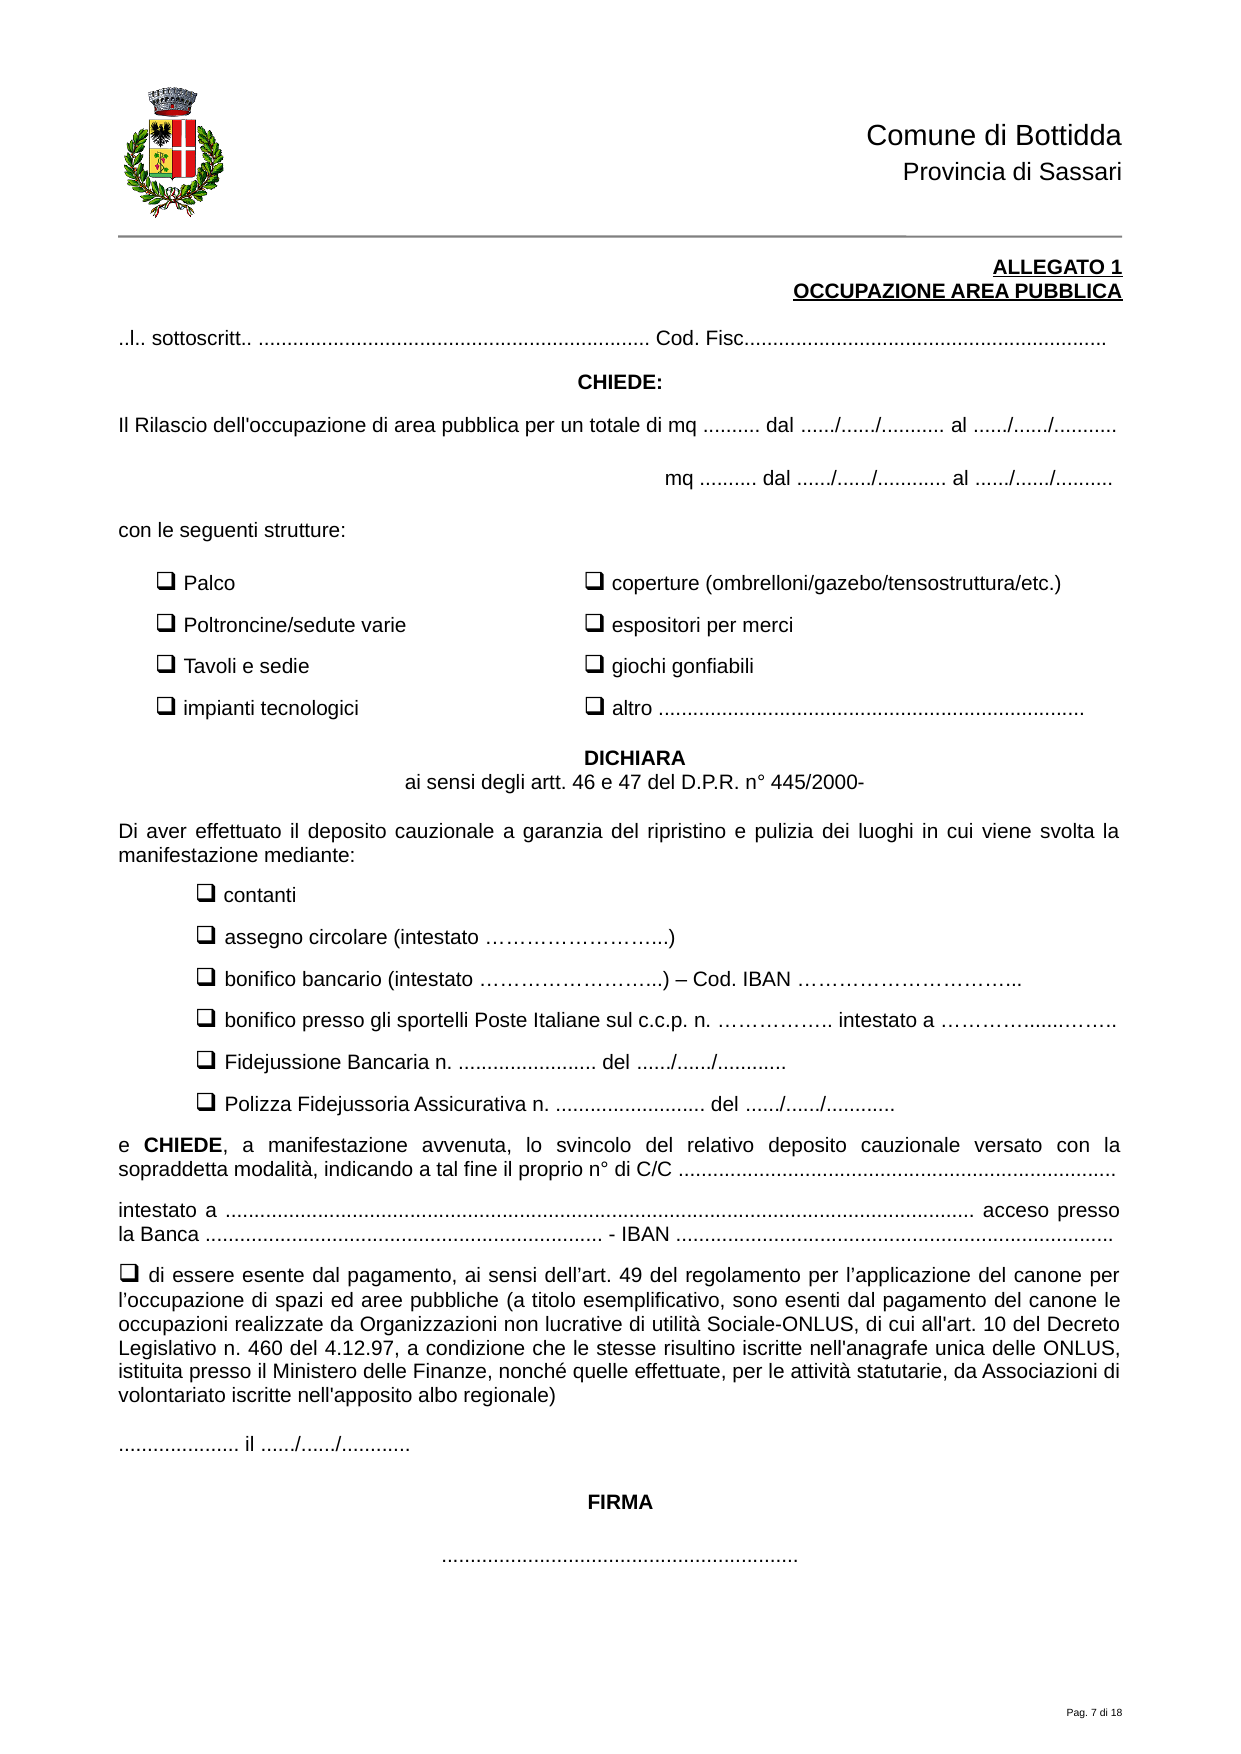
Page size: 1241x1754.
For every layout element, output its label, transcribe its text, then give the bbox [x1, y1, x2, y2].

text con le seguenti strutture: [118, 518, 1122, 542]
text e CHIEDE, a manifestazione avvenuta, lo svincolo del relativo deposito cauzionale versato con la sopraddetta modalità, indicando a tal fine il proprio n° di C/C ............................................................................ [118, 1133, 1122, 1181]
text .............................................................. [118, 1543, 1122, 1567]
text  impianti tecnologici  altro .......................................................................... [155, 696, 1122, 721]
text ALLEGATO 1 [118, 254, 1122, 278]
text  Polizza Fidejussoria Assicurativa n. .......................... del ....../....../............ [195, 1092, 1122, 1117]
text  Tavoli e sedie  giochi gonfiabili [155, 654, 1122, 679]
text  Fidejussione Bancaria n. ........................ del ....../....../............ [195, 1050, 1122, 1075]
text Di aver effettuato il deposito cauzionale a garanzia del ripristino e pulizia dei luoghi in cui viene svolta la manifestazione mediante: [118, 819, 1122, 867]
text  contanti [195, 883, 1122, 908]
text  bonifico presso gli sportelli Poste Italiane sul c.c.p. n. …………….. intestato a ………….......…….. [195, 1008, 1122, 1033]
text intestato a .................................................................................................................................. acceso presso la Banca ..................................................................... - IBAN ............................................................................ [118, 1198, 1122, 1246]
text OCCUPAZIONE AREA PUBBLICA [118, 278, 1122, 302]
text CHIEDE: [118, 370, 1122, 394]
text ..l.. sottoscritt.. .................................................................... Cod. Fisc............................................................... [118, 325, 1122, 349]
subtitle ai sensi degli artt. 46 e 47 del D.P.R. n° 445/2000- [148, 770, 1122, 794]
text  Poltroncine/sedute varie  espositori per merci [155, 612, 1122, 637]
text mq .......... dal ....../....../............ al ....../....../.......... [118, 466, 1122, 489]
subtitle DICHIARA [148, 746, 1122, 770]
text  di essere esente dal pagamento, ai sensi dell’art. 49 del regolamento per l’applicazione del canone per l’occupazione di spazi ed aree pubbliche (a titolo esemplificativo, sono esenti dal pagamento del canone le occupazioni realizzate da Organizzazioni non lucrative di utilità Sociale-ONLUS, di cui all'art. 10 del Decreto Legislativo n. 460 del 4.12.97, a condizione che le stesse risultino iscritte nell'anagrafe unica delle ONLUS, istituita presso il Ministero delle Finanze, nonché quelle effettuate, per le attività statutarie, da Associazioni di volontariato iscritte nell'apposito albo regionale) [118, 1262, 1122, 1407]
text  assegno circolare (intestato ……………………...) [195, 925, 1122, 950]
text Il Rilascio dell'occupazione di area pubblica per un totale di mq .......... dal ....../....../........... al ....../....../........... [118, 413, 1122, 437]
text FIRMA [118, 1489, 1122, 1513]
text ..................... il ....../....../............ [118, 1432, 1122, 1456]
text Comune di Bottidda [224, 118, 1122, 152]
picture [122, 87, 224, 219]
text  bonifico bancario (intestato ……………………...) – Cod. IBAN …………………………... [195, 967, 1122, 992]
text  Palco  coperture (ombrelloni/gazebo/tensostruttura/etc.) [155, 571, 1122, 596]
text Provincia di Sassari [224, 157, 1122, 185]
